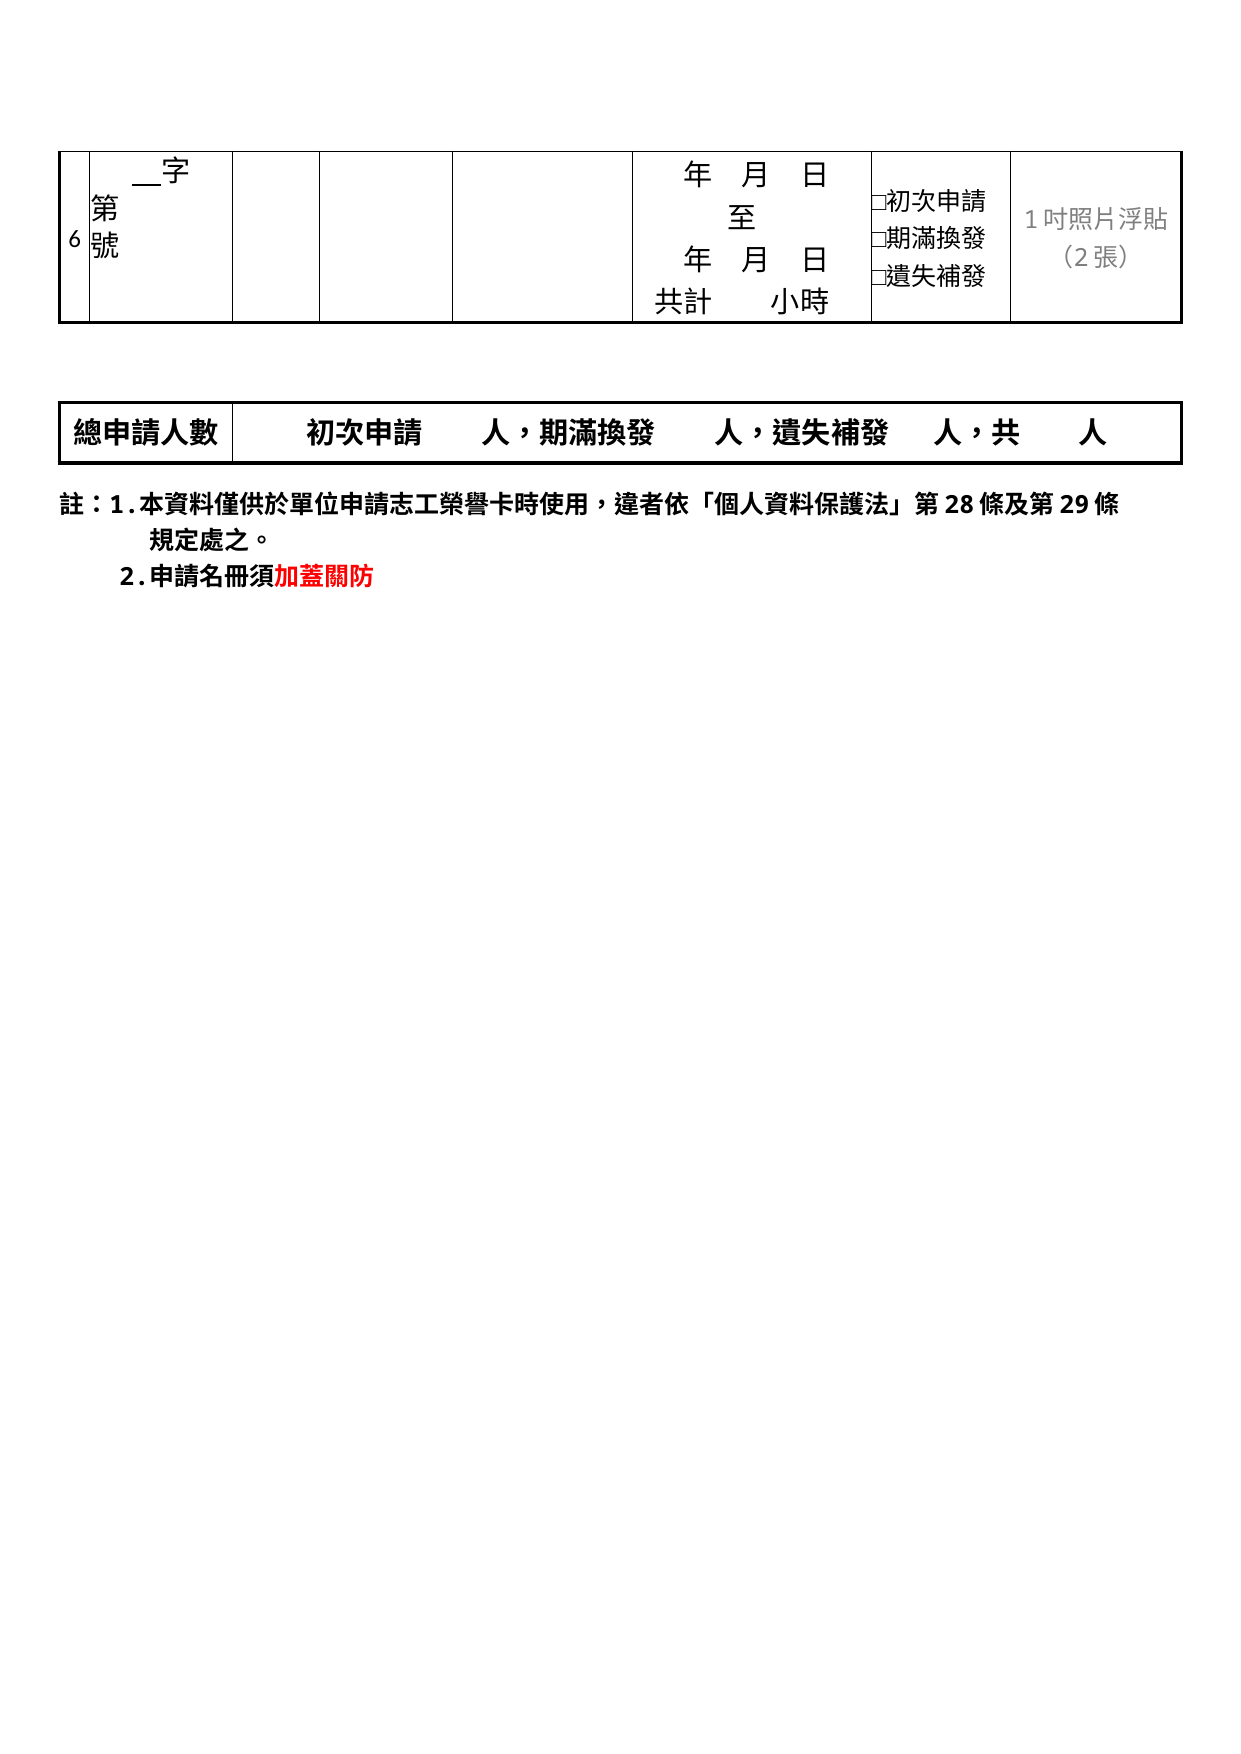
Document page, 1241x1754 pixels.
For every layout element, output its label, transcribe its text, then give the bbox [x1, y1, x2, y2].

text 註：1.本資料僅供於單位申請志工榮譽卡時使用，違者依「個人資料保護法」第28條及第29條 規定處之。 2.申請名冊須加蓋關防 [59, 484, 1181, 593]
table_header 總申請人數 [61, 404, 232, 461]
table_cell 字 第 號 [90, 152, 232, 321]
table_cell [320, 152, 452, 321]
table_cell 1吋照片浮貼 （2張） [1011, 152, 1180, 321]
table_cell 6 [61, 152, 89, 321]
table_cell [453, 152, 632, 321]
table_header 初次申請 人，期滿換發 人，遺失補發 人，共 人 [233, 404, 1180, 461]
table_cell □初次申請 □期滿換發 □遺失補發 [872, 152, 1010, 321]
table_cell [233, 152, 319, 321]
table_cell 年 月 日 至 年 月 日 共計 小時 [633, 152, 871, 321]
